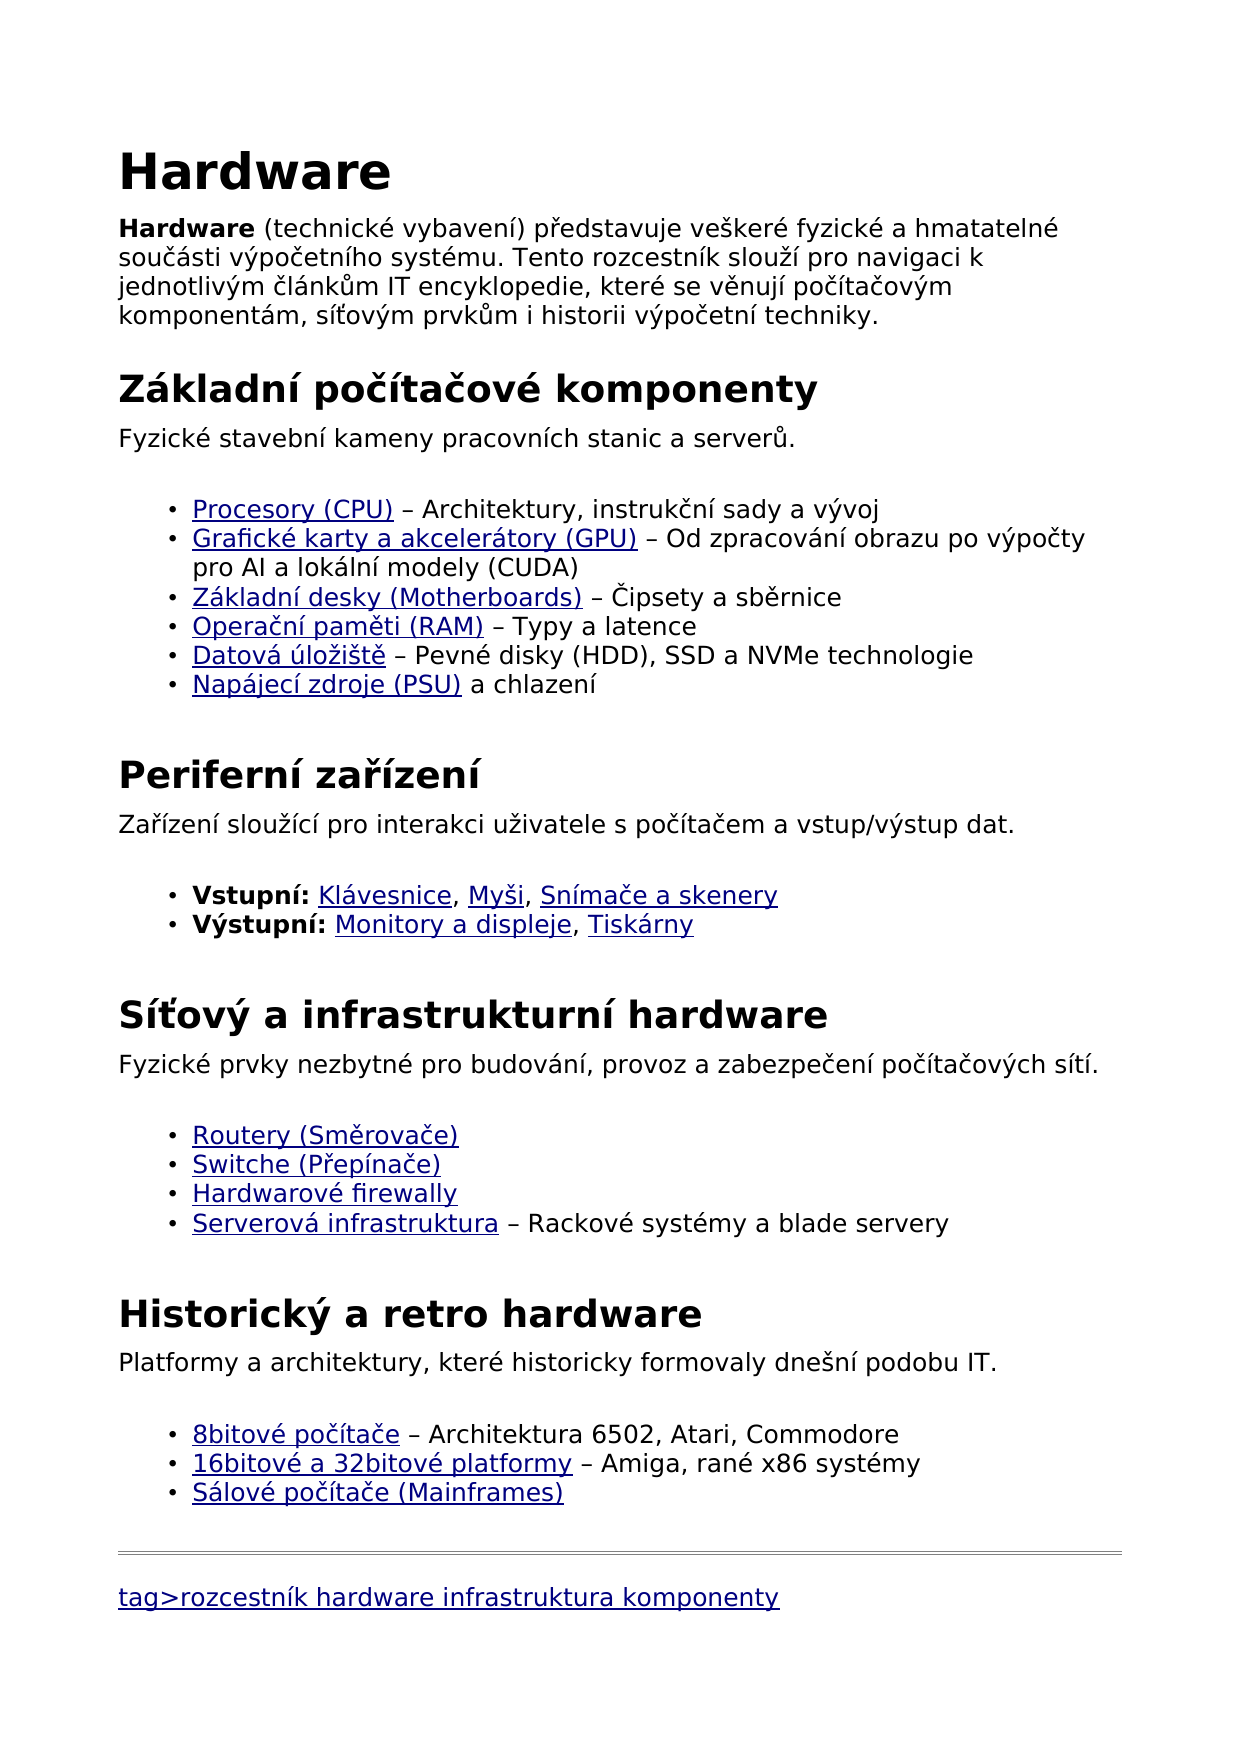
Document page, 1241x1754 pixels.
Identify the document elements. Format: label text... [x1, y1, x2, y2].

text Hardware (technické vybavení) představuje veškeré fyzické a hmatatelné součásti výpočetního systému. Tento rozcestník slouží pro navigaci k jednotlivým článkům IT encyklopedie, které se věnují počítačovým komponentám, síťovým prvkům i historii výpočetní techniky. [118, 214, 1122, 331]
list Napájecí zdroje (PSU) a chlazení [177, 670, 1122, 699]
list Vstupní: Klávesnice, Myši, Snímače a skenery [177, 881, 1122, 910]
list Procesory (CPU) – Architektury, instrukční sady a vývoj [177, 495, 1122, 524]
subtitle Hardware [118, 143, 1122, 201]
text Zařízení sloužící pro interakci uživatele s počítačem a vstup/výstup dat. [118, 810, 1122, 839]
text Fyzické stavební kameny pracovních stanic a serverů. [118, 424, 1122, 453]
list Switche (Přepínače) [177, 1151, 1122, 1180]
subtitle Periferní zařízení [118, 754, 1122, 798]
list Sálové počítače (Mainframes) [177, 1478, 1122, 1507]
list Základní desky (Motherboards) – Čipsety a sběrnice [177, 583, 1122, 612]
list 16bitové a 32bitové platformy – Amiga, rané x86 systémy [177, 1449, 1122, 1478]
list 8bitové počítače – Architektura 6502, Atari, Commodore [177, 1420, 1122, 1449]
list Datová úložiště – Pevné disky (HDD), SSD a NVMe technologie [177, 641, 1122, 670]
text Platformy a architektury, které historicky formovaly dnešní podobu IT. [118, 1349, 1122, 1378]
list Serverová infrastruktura – Rackové systémy a blade servery [177, 1209, 1122, 1238]
list Operační paměti (RAM) – Typy a latence [177, 612, 1122, 641]
subtitle Historický a retro hardware [118, 1292, 1122, 1336]
text tag>rozcestník hardware infrastruktura komponenty [118, 1583, 1122, 1612]
list Routery (Směrovače) [177, 1121, 1122, 1151]
text Fyzické prvky nezbytné pro budování, provoz a zabezpečení počítačových sítí. [118, 1050, 1122, 1079]
list Grafické karty a akcelerátory (GPU) – Od zpracování obrazu po výpočty pro AI a lokální modely (CUDA) [177, 524, 1122, 583]
list Hardwarové firewally [177, 1180, 1122, 1209]
subtitle Základní počítačové komponenty [118, 368, 1122, 412]
subtitle Síťový a infrastrukturní hardware [118, 994, 1122, 1038]
list Výstupní: Monitory a displeje, Tiskárny [177, 910, 1122, 939]
